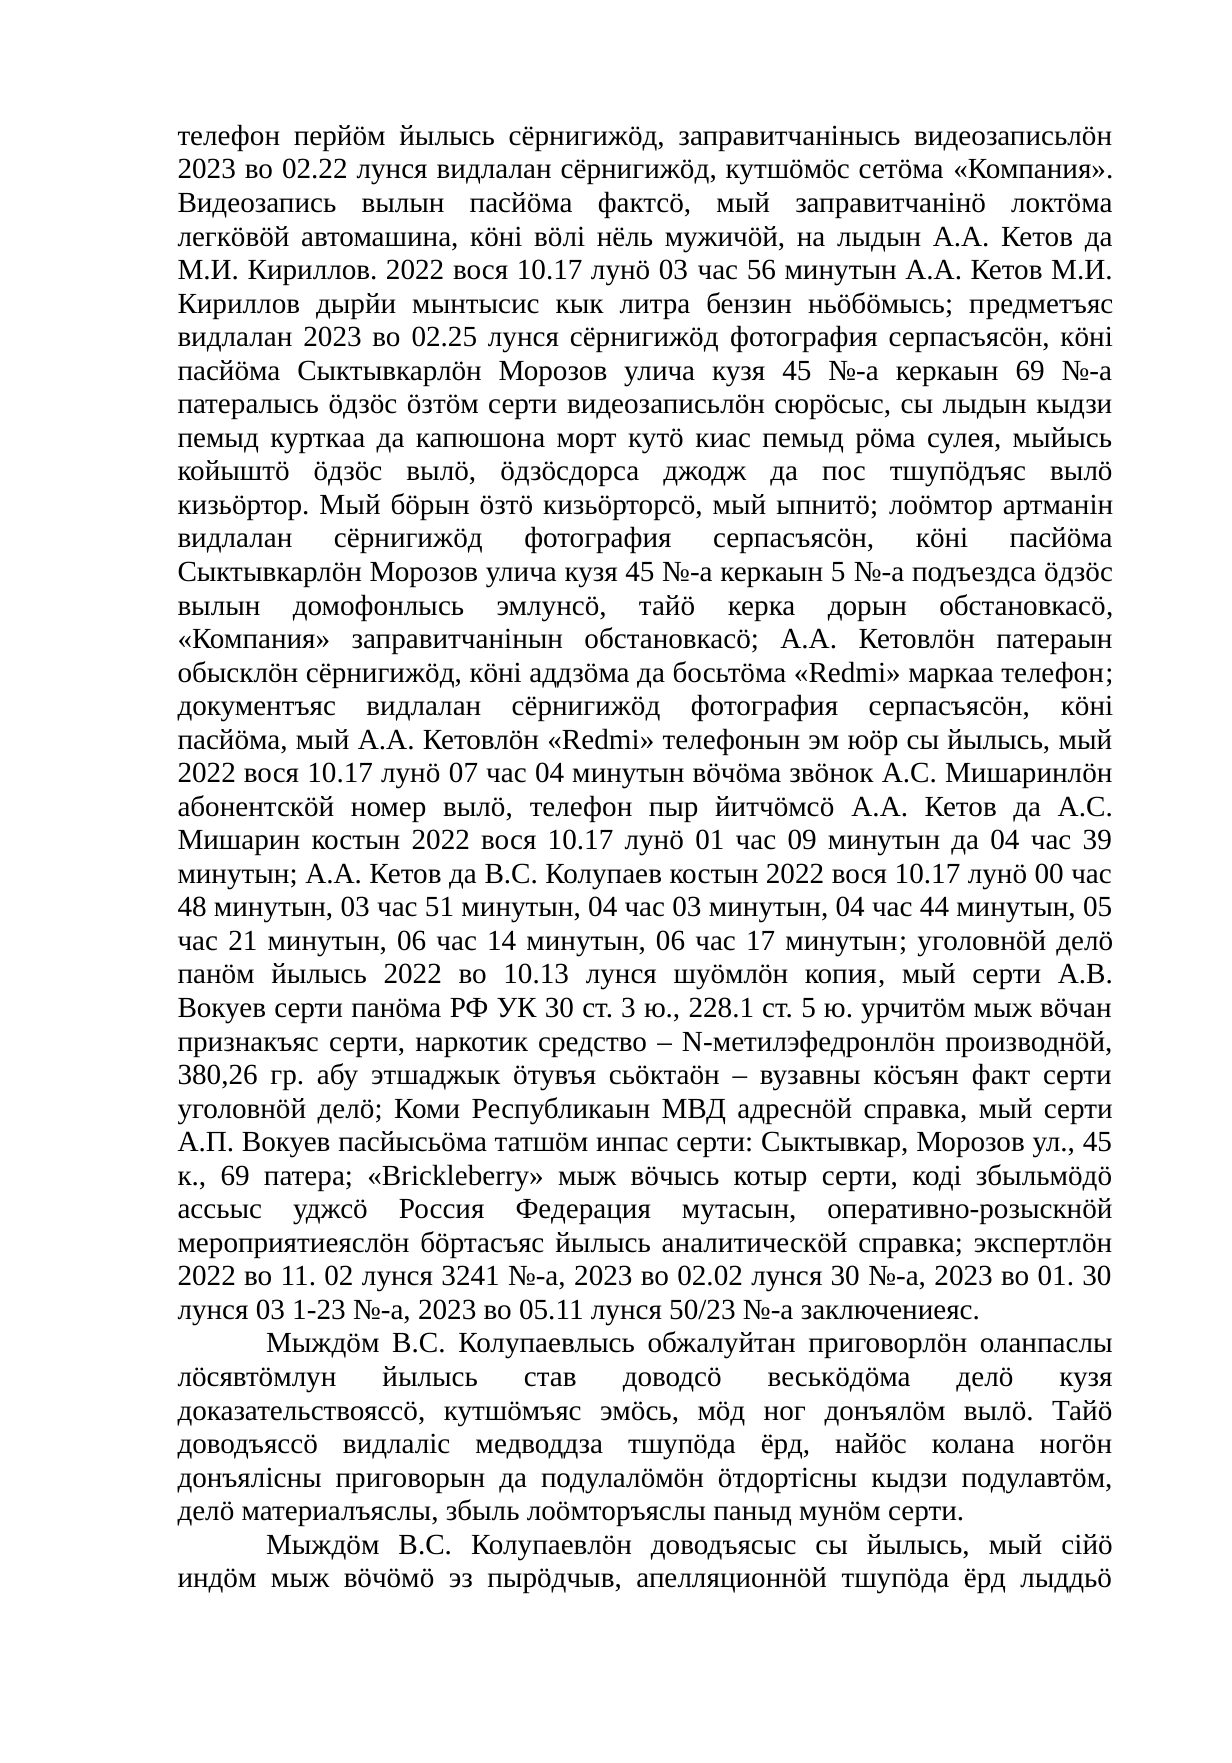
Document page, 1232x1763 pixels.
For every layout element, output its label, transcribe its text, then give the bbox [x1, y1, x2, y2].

text телефон перйӧм йылысь сёрнигижӧд, заправитчанінысь видеозаписьлӧн 2023 во 02.22 лунся видлалан сёрнигижӧд, кутшӧмӧс сетӧма «Компания». Видеозапись вылын пасйӧма фактсӧ, мый заправитчанінӧ локтӧма легкӧвӧй автомашина, кӧні вӧлі нёль мужичӧй, на лыдын А.А. Кетов да М.И. Кириллов. 2022 вося 10.17 лунӧ 03 час 56 минутын А.А. Кетов М.И. Кириллов дырйи мынтысис кык литра бензин ньӧбӧмысь; предметъяс видлалан 2023 во 02.25 лунся сёрнигижӧд фотография серпасъясӧн, кӧні пасйӧма Сыктывкарлӧн Морозов улича кузя 45 №-а керкаын 69 №-а патералысь ӧдзӧс ӧзтӧм серти видеозаписьлӧн сюрӧсыс, сы лыдын кыдзи пемыд курткаа да капюшона морт кутӧ киас пемыд рӧма сулея, мыйысь койыштӧ ӧдзӧс вылӧ, ӧдзӧсдорса джодж да пос тшупӧдъяс вылӧ кизьӧртор. Мый бӧрын ӧзтӧ кизьӧрторсӧ, мый ыпнитӧ; лоӧмтор артманін видлалан сёрнигижӧд фотография серпасъясӧн, кӧні пасйӧма Сыктывкарлӧн Морозов улича кузя 45 №-а керкаын 5 №-а подъездса ӧдзӧс вылын домофонлысь эмлунсӧ, тайӧ керка дорын обстановкасӧ, «Компания» заправитчанінын обстановкасӧ; А.А. Кетовлӧн патераын обысклӧн сёрнигижӧд, кӧні аддзӧма да босьтӧма «Redmі» маркаа телефон; документъяс видлалан сёрнигижӧд фотография серпасъясӧн, кӧні пасйӧма, мый А.А. Кетовлӧн «Redmі» телефонын эм юӧр сы йылысь, мый 2022 вося 10.17 лунӧ 07 час 04 минутын вӧчӧма звӧнок А.С. Мишаринлӧн абонентскӧй номер вылӧ, телефон пыр йитчӧмсӧ А.А. Кетов да А.С. Мишарин костын 2022 вося 10.17 лунӧ 01 час 09 минутын да 04 час 39 минутын; А.А. Кетов да В.С. Колупаев костын 2022 вося 10.17 лунӧ 00 час 48 минутын, 03 час 51 минутын, 04 час 03 минутын, 04 час 44 минутын, 05 час 21 минутын, 06 час 14 минутын, 06 час 17 минутын; уголовнӧй делӧ панӧм йылысь 2022 во 10.13 лунся шуӧмлӧн копия, мый серти А.В. Вокуев серти панӧма РФ УК 30 ст. 3 ю., 228.1 ст. 5 ю. урчитӧм мыж вӧчан признакъяс серти, наркотик средство – N-метилэфедронлӧн производнӧй, 380,26 гр. абу этшаджык ӧтувъя сьӧктаӧн – вузавны кӧсъян факт серти уголовнӧй делӧ; Коми Республикаын МВД адреснӧй справка, мый серти А.П. Вокуев пасйысьӧма татшӧм инпас серти: Сыктывкар, Морозов ул., 45 к., 69 патера; «Brіckleberry» мыж вӧчысь котыр серти, коді збыльмӧдӧ ассьыс уджсӧ Россия Федерация мутасын, оперативно-розыскнӧй мероприятиеяслӧн бӧртасъяс йылысь аналитическӧй справка; экспертлӧн 2022 во 11. 02 лунся 3241 №-а, 2023 во 02.02 лунся 30 №-а, 2023 во 01. 30 лунся 03 1-23 №-а, 2023 во 05.11 лунся 50/23 №-а заключениеяс. [177, 118, 1113, 1326]
text Мыждӧм В.С. Колупаевлӧн доводъясыс сы йылысь, мый сійӧ индӧм мыж вӧчӧмӧ эз пырӧдчыв, апелляционнӧй тшупӧда ёрд лыддьӧ [177, 1527, 1113, 1594]
text Мыждӧм В.С. Колупаевлысь обжалуйтан приговорлӧн оланпаслы лӧсявтӧмлун йылысь став доводсӧ веськӧдӧма делӧ кузя доказательствояссӧ, кутшӧмъяс эмӧсь, мӧд ног донъялӧм вылӧ. Тайӧ доводъяссӧ видлаліс медводдза тшупӧда ёрд, найӧс колана ногӧн донъялісны приговорын да подулалӧмӧн ӧтдортісны кыдзи подулавтӧм, делӧ материалъяслы, збыль лоӧмторъяслы паныд мунӧм серти. [177, 1326, 1113, 1527]
